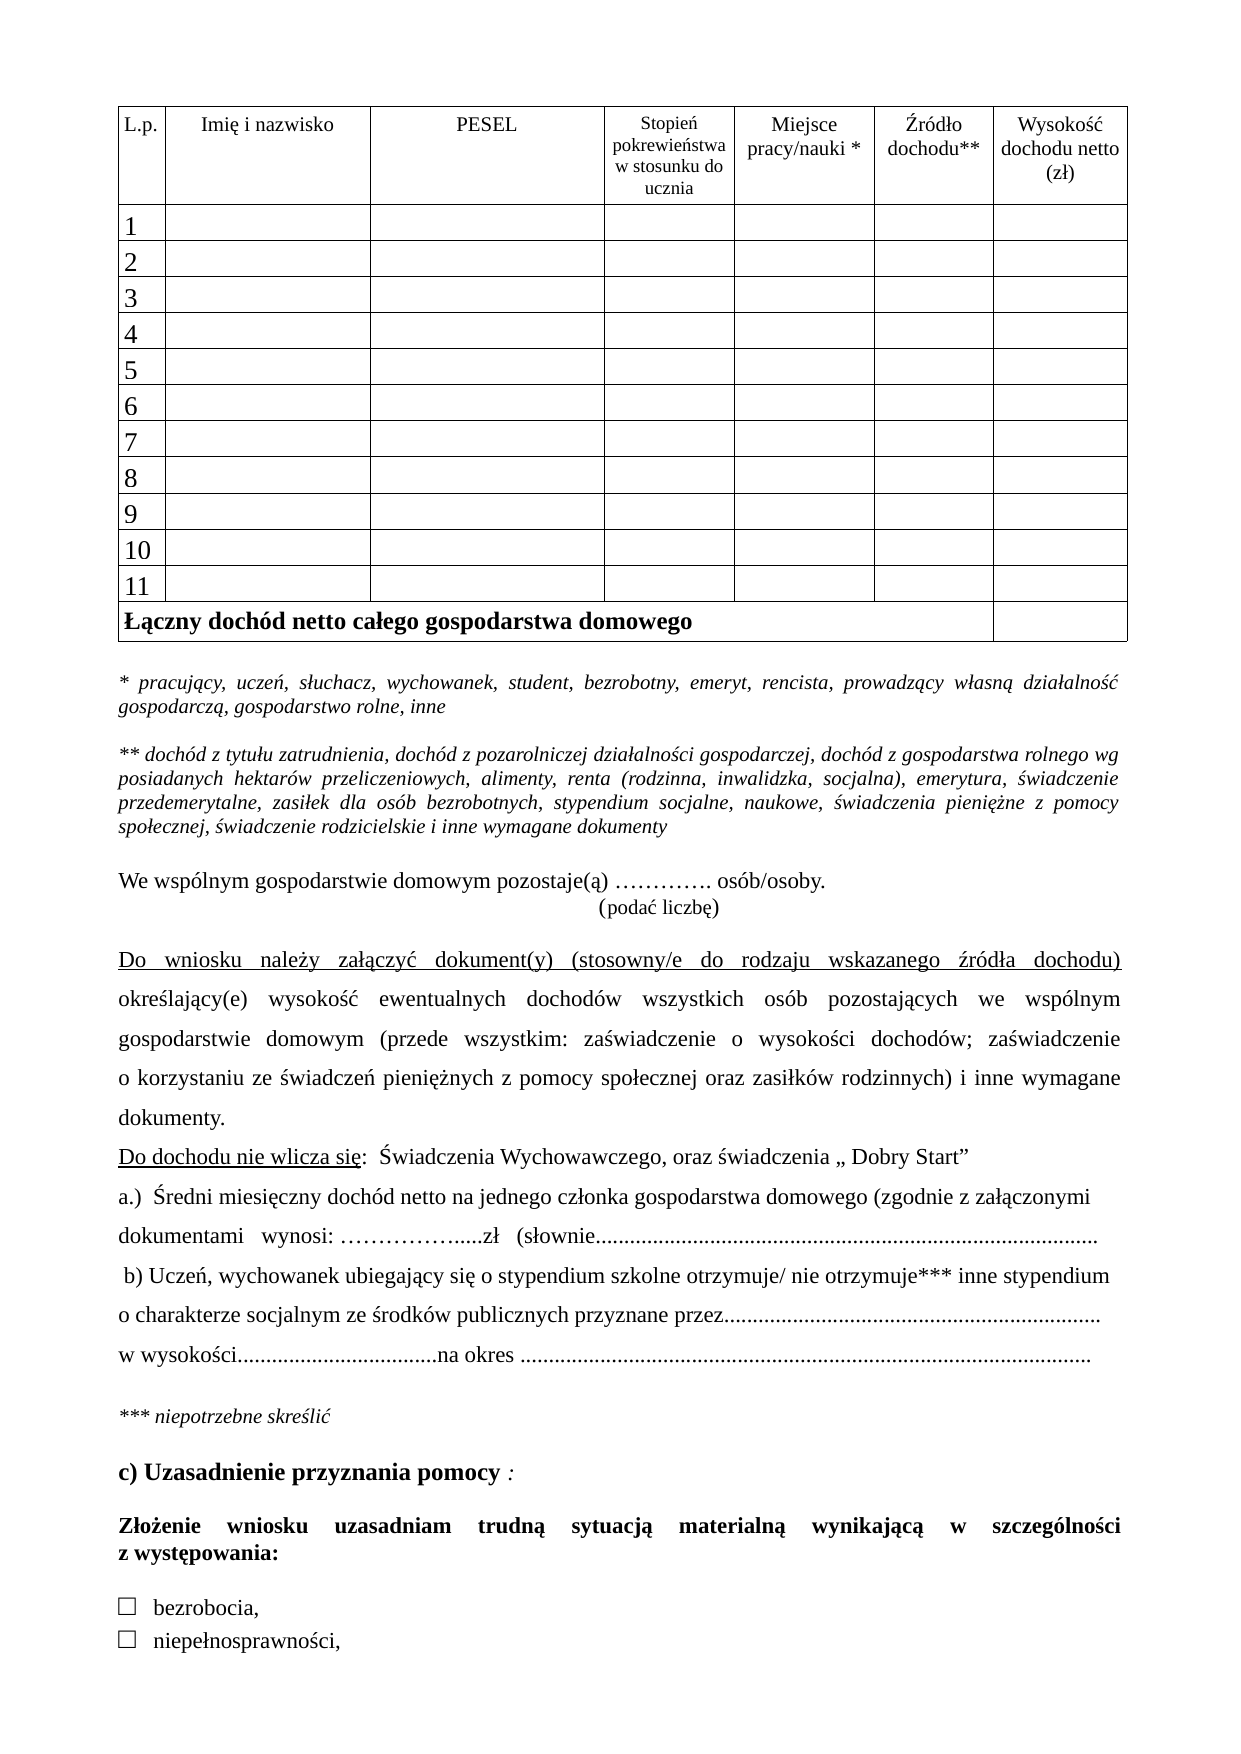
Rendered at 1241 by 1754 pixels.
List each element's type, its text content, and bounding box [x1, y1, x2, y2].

table_cell [735, 205, 874, 240]
table_cell [605, 385, 734, 420]
table_header PESEL [371, 107, 604, 204]
text Do wniosku należy załączyć dokument(y) (stosowny/e do rodzaju wskazanego źródła dochodu) [118, 946, 1122, 969]
table_header Źródło dochodu** [875, 107, 993, 204]
table_cell 2 [119, 241, 165, 276]
table_cell [371, 385, 604, 420]
table_cell [994, 457, 1127, 492]
table_cell [371, 277, 604, 312]
table_cell [166, 349, 370, 384]
table_header L.p. [119, 107, 165, 204]
table_cell [166, 205, 370, 240]
text Do dochodu nie wlicza się: Świadczenia Wychowawczego, oraz świadczenia „ Dobry Start” [118, 1143, 1122, 1170]
table_cell 1 [119, 205, 165, 240]
text *** niepotrzebne skreślić [118, 1404, 1122, 1428]
table_cell [875, 241, 993, 276]
table_cell [166, 566, 370, 601]
table_cell 6 [119, 385, 165, 420]
table_cell [371, 313, 604, 348]
table_cell [735, 241, 874, 276]
table_cell [875, 313, 993, 348]
table_cell [735, 277, 874, 312]
table_cell [994, 313, 1127, 348]
text określający(e) wysokość ewentualnych dochodów wszystkich osób pozostających we wspólnym gospodarstwie domowym (przede wszystkim: zaświadczenie o wysokości dochodów; zaświadczenie o korzystaniu ze świadczeń pieniężnych z pomocy społecznej oraz zasiłków rodzinnych) i inne wymagane dokumenty. [118, 970, 1122, 1130]
text w wysokości...................................na okres .................................................................................................... [118, 1341, 1122, 1367]
table_cell 8 [119, 457, 165, 492]
table_cell [875, 385, 993, 420]
table_cell Łączny dochód netto całego gospodarstwa domowego [119, 602, 993, 641]
table_cell 7 [119, 421, 165, 456]
table_cell [371, 566, 604, 601]
table_cell [371, 457, 604, 492]
table_cell [166, 494, 370, 528]
table_header Imię i nazwisko [166, 107, 370, 204]
table_cell [875, 349, 993, 384]
table_cell 10 [119, 530, 165, 564]
table_cell 9 [119, 494, 165, 528]
table_cell [371, 530, 604, 564]
table_cell [994, 566, 1127, 601]
table_cell [166, 530, 370, 564]
table_cell [875, 205, 993, 240]
table_cell [994, 205, 1127, 240]
table_cell 11 [119, 566, 165, 601]
table_cell [605, 277, 734, 312]
table_cell [605, 494, 734, 528]
text (podać liczbę) [118, 893, 1122, 919]
table_header Miejsce pracy/nauki * [735, 107, 874, 204]
table_cell [605, 313, 734, 348]
table_cell [875, 421, 993, 456]
text c) Uzasadnienie przyznania pomocy : [118, 1457, 1122, 1486]
table_cell [166, 421, 370, 456]
table_cell [875, 277, 993, 312]
table_cell [735, 494, 874, 528]
table_cell [994, 385, 1127, 420]
table_cell [371, 421, 604, 456]
table_cell [371, 349, 604, 384]
table_cell [735, 421, 874, 456]
table_cell [735, 349, 874, 384]
table_cell [371, 241, 604, 276]
table_cell 3 [119, 277, 165, 312]
table_cell [605, 566, 734, 601]
table_cell [735, 313, 874, 348]
table_cell [994, 277, 1127, 312]
text Złożenie wniosku uzasadniam trudną sytuacją materialną wynikającą w szczególności z występowania: [118, 1512, 1122, 1565]
text ** dochód z tytułu zatrudnienia, dochód z pozarolniczej działalności gospodarczej, dochód z gospodarstwa rolnego wg posiadanych hektarów przeliczeniowych, alimenty, renta (rodzinna, inwalidzka, socjalna), emerytura, świadczenie przedemerytalne, zasiłek dla osób bezrobotnych, stypendium socjalne, naukowe, świadczenia pieniężne z pomocy społecznej, świadczenie rodzicielskie i inne wymagane dokumenty [118, 742, 1122, 838]
table_cell [166, 457, 370, 492]
table_cell [605, 349, 734, 384]
text We wspólnym gospodarstwie domowym pozostaje(ą) …………. osób/osoby. [118, 867, 1122, 893]
table_cell [371, 205, 604, 240]
text * pracujący, uczeń, słuchacz, wychowanek, student, bezrobotny, emeryt, rencista, prowadzący własną działalność gospodarczą, gospodarstwo rolne, inne [118, 670, 1122, 718]
text a.) Średni miesięczny dochód netto na jednego członka gospodarstwa domowego (zgodnie z załączonymi dokumentami wynosi: …………….....zł (słownie........................................................................................ [118, 1183, 1122, 1249]
text □ niepełnosprawności, [118, 1624, 1122, 1657]
table_cell [875, 530, 993, 564]
table_header Stopień pokrewieństwa w stosunku do ucznia [605, 107, 734, 204]
table_cell [605, 421, 734, 456]
table_cell [994, 602, 1127, 641]
table_cell [605, 241, 734, 276]
table_cell [994, 241, 1127, 276]
table_cell 5 [119, 349, 165, 384]
table_cell [166, 385, 370, 420]
table_cell [875, 566, 993, 601]
table_cell [735, 457, 874, 492]
table_cell [605, 457, 734, 492]
table_cell [166, 277, 370, 312]
table_cell [994, 349, 1127, 384]
table_cell [994, 494, 1127, 528]
table_cell [735, 566, 874, 601]
table_cell [166, 313, 370, 348]
table_cell [875, 494, 993, 528]
text b) Uczeń, wychowanek ubiegający się o stypendium szkolne otrzymuje/ nie otrzymuje*** inne stypendium o charakterze socjalnym ze środków publicznych przyznane przez.................................................................. [118, 1262, 1122, 1328]
table_cell [994, 421, 1127, 456]
table_cell [875, 457, 993, 492]
table_cell [605, 530, 734, 564]
text □ bezrobocia, [118, 1591, 1122, 1624]
table_cell [735, 385, 874, 420]
table_cell [371, 494, 604, 528]
table_cell [994, 530, 1127, 564]
table_cell 4 [119, 313, 165, 348]
table_cell [605, 205, 734, 240]
table_header Wysokość dochodu netto (zł) [994, 107, 1127, 204]
table_cell [166, 241, 370, 276]
table_cell [735, 530, 874, 564]
